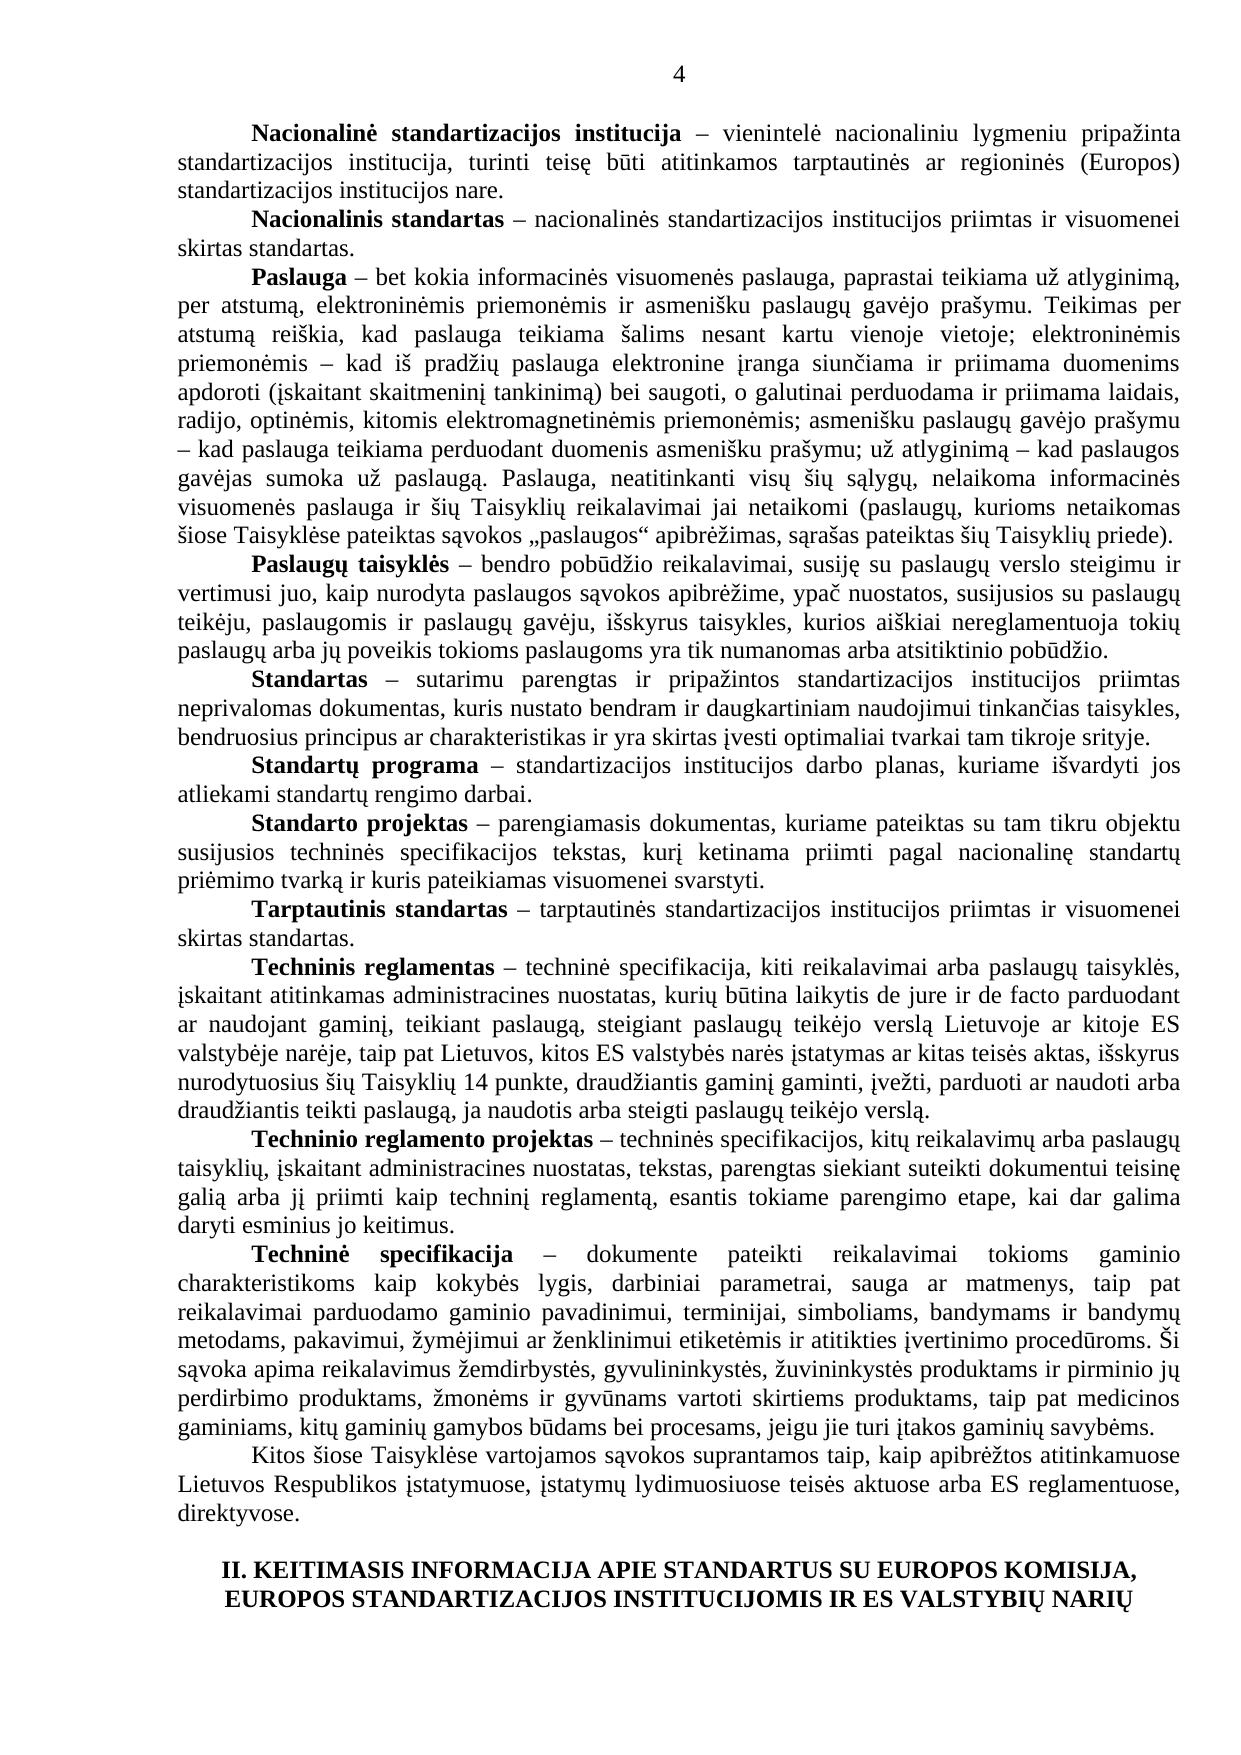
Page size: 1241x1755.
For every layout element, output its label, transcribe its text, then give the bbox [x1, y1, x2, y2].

text EUROPOS STANDARTIZACIJOS INSTITUCIJOMIS IR ES VALSTYBIŲ NARIŲ [177, 1584, 1181, 1613]
text Standartas – sutarimu parengtas ir pripažintos standartizacijos institucijos priimtas neprivalomas dokumentas, kuris nustato bendram ir daugkartiniam naudojimui tinkančias taisykles, bendruosius principus ar charakteristikas ir yra skirtas įvesti optimaliai tvarkai tam tikroje srityje. [177, 664, 1181, 751]
text Techninis reglamentas – techninė specifikacija, kiti reikalavimai arba paslaugų taisyklės, įskaitant atitinkamas administracines nuostatas, kurių būtina laikytis de jure ir de facto parduodant ar naudojant gaminį, teikiant paslaugą, steigiant paslaugų teikėjo verslą Lietuvoje ar kitoje ES valstybėje narėje, taip pat Lietuvos, kitos ES valstybės narės įstatymas ar kitas teisės aktas, išskyrus nurodytuosius šių Taisyklių 14 punkte, draudžiantis gaminį gaminti, įvežti, parduoti ar naudoti arba draudžiantis teikti paslaugą, ja naudotis arba steigti paslaugų teikėjo verslą. [177, 952, 1181, 1124]
text Paslaugų taisyklės – bendro pobūdžio reikalavimai, susiję su paslaugų verslo steigimu ir vertimusi juo, kaip nurodyta paslaugos sąvokos apibrėžime, ypač nuostatos, susijusios su paslaugų teikėju, paslaugomis ir paslaugų gavėju, išskyrus taisykles, kurios aiškiai nereglamentuoja tokių paslaugų arba jų poveikis tokioms paslaugoms yra tik numanomas arba atsitiktinio pobūdžio. [177, 549, 1181, 664]
text Nacionalinė standartizacijos institucija – vienintelė nacionaliniu lygmeniu pripažinta standartizacijos institucija, turinti teisę būti atitinkamos tarptautinės ar regioninės (Europos) standartizacijos institucijos nare. [177, 118, 1181, 204]
text Techninio reglamento projektas – techninės specifikacijos, kitų reikalavimų arba paslaugų taisyklių, įskaitant administracines nuostatas, tekstas, parengtas siekiant suteikti dokumentui teisinę galią arba jį priimti kaip techninį reglamentą, esantis tokiame parengimo etape, kai dar galima daryti esminius jo keitimus. [177, 1124, 1181, 1239]
text Standartų programa – standartizacijos institucijos darbo planas, kuriame išvardyti jos atliekami standartų rengimo darbai. [177, 751, 1181, 808]
text Paslauga – bet kokia informacinės visuomenės paslauga, paprastai teikiama už atlyginimą, per atstumą, elektroninėmis priemonėmis ir asmenišku paslaugų gavėjo prašymu. Teikimas per atstumą reiškia, kad paslauga teikiama šalims nesant kartu vienoje vietoje; elektroninėmis priemonėmis – kad iš pradžių paslauga elektronine įranga siunčiama ir priimama duomenims apdoroti (įskaitant skaitmeninį tankinimą) bei saugoti, o galutinai perduodama ir priimama laidais, radijo, optinėmis, kitomis elektromagnetinėmis priemonėmis; asmenišku paslaugų gavėjo prašymu – kad paslauga teikiama perduodant duomenis asmenišku prašymu; už atlyginimą – kad paslaugos gavėjas sumoka už paslaugą. Paslauga, neatitinkanti visų šių sąlygų, nelaikoma informacinės visuomenės paslauga ir šių Taisyklių reikalavimai jai netaikomi (paslaugų, kurioms netaikomas šiose Taisyklėse pateiktas sąvokos „paslaugos“ apibrėžimas, sąrašas pateiktas šių Taisyklių priede). [177, 262, 1181, 549]
text Tarptautinis standartas – tarptautinės standartizacijos institucijos priimtas ir visuomenei skirtas standartas. [177, 894, 1181, 952]
text Nacionalinis standartas – nacionalinės standartizacijos institucijos priimtas ir visuomenei skirtas standartas. [177, 204, 1181, 262]
text II. KEITIMASIS INFORMACIJA APIE STANDARTUS SU EUROPOS KOMISIJA, [177, 1556, 1181, 1584]
text Techninė specifikacija – dokumente pateikti reikalavimai tokioms gaminio charakteristikoms kaip kokybės lygis, darbiniai parametrai, sauga ar matmenys, taip pat reikalavimai parduodamo gaminio pavadinimui, terminijai, simboliams, bandymams ir bandymų metodams, pakavimui, žymėjimui ar ženklinimui etiketėmis ir atitikties įvertinimo procedūroms. Ši sąvoka apima reikalavimus žemdirbystės, gyvulininkystės, žuvininkystės produktams ir pirminio jų perdirbimo produktams, žmonėms ir gyvūnams vartoti skirtiems produktams, taip pat medicinos gaminiams, kitų gaminių gamybos būdams bei procesams, jeigu jie turi įtakos gaminių savybėms. [177, 1239, 1181, 1441]
text Kitos šiose Taisyklėse vartojamos sąvokos suprantamos taip, kaip apibrėžtos atitinkamuose Lietuvos Respublikos įstatymuose, įstatymų lydimuosiuose teisės aktuose arba ES reglamentuose, direktyvose. [177, 1441, 1181, 1527]
text Standarto projektas – parengiamasis dokumentas, kuriame pateiktas su tam tikru objektu susijusios techninės specifikacijos tekstas, kurį ketinama priimti pagal nacionalinę standartų priėmimo tvarką ir kuris pateikiamas visuomenei svarstyti. [177, 808, 1181, 894]
